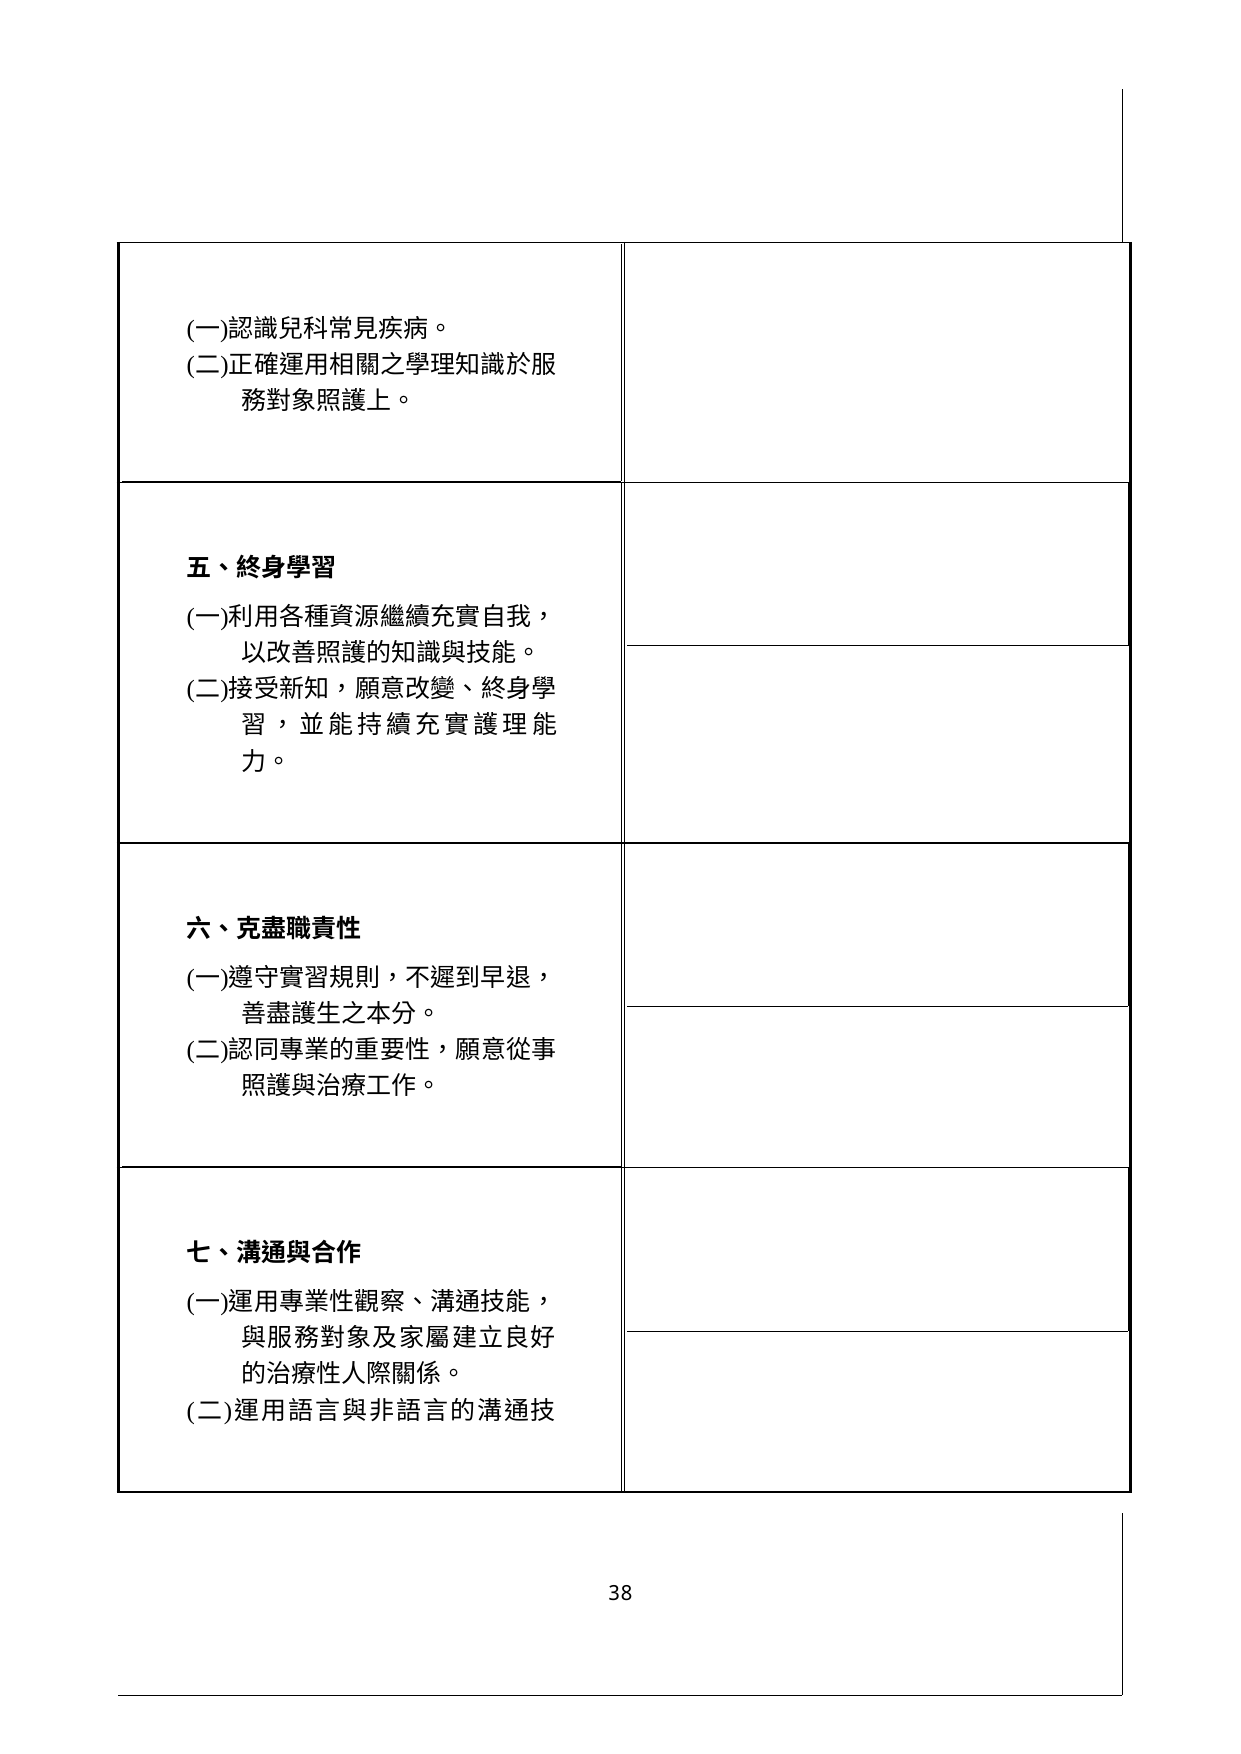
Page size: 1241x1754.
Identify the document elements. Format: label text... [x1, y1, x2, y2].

table_cell [625, 1168, 1129, 1491]
table_cell 五、終身學習 (一)利用各種資源繼續充實自我，以改善照護的知識與技能。 (二)接受新知，願意改變、終身學習，並能持續充實護理能力。 [120, 483, 621, 842]
table_cell [625, 844, 1129, 1167]
table_cell [625, 483, 1129, 842]
table_cell (一)認識兒科常見疾病。 (二)正確運用相關之學理知識於服務對象照護上。 [120, 243, 624, 481]
table_cell 七、溝通與合作 (一)運用專業性觀察、溝通技能，與服務對象及家屬建立良好的治療性人際關係。 (二)運用語言與非語言的溝通技 [120, 1168, 621, 1491]
table_cell [625, 243, 1129, 481]
table_cell 六、克盡職責性 (一)遵守實習規則，不遲到早退，善盡護生之本分。 (二)認同專業的重要性，願意從事照護與治療工作。 [120, 844, 621, 1167]
